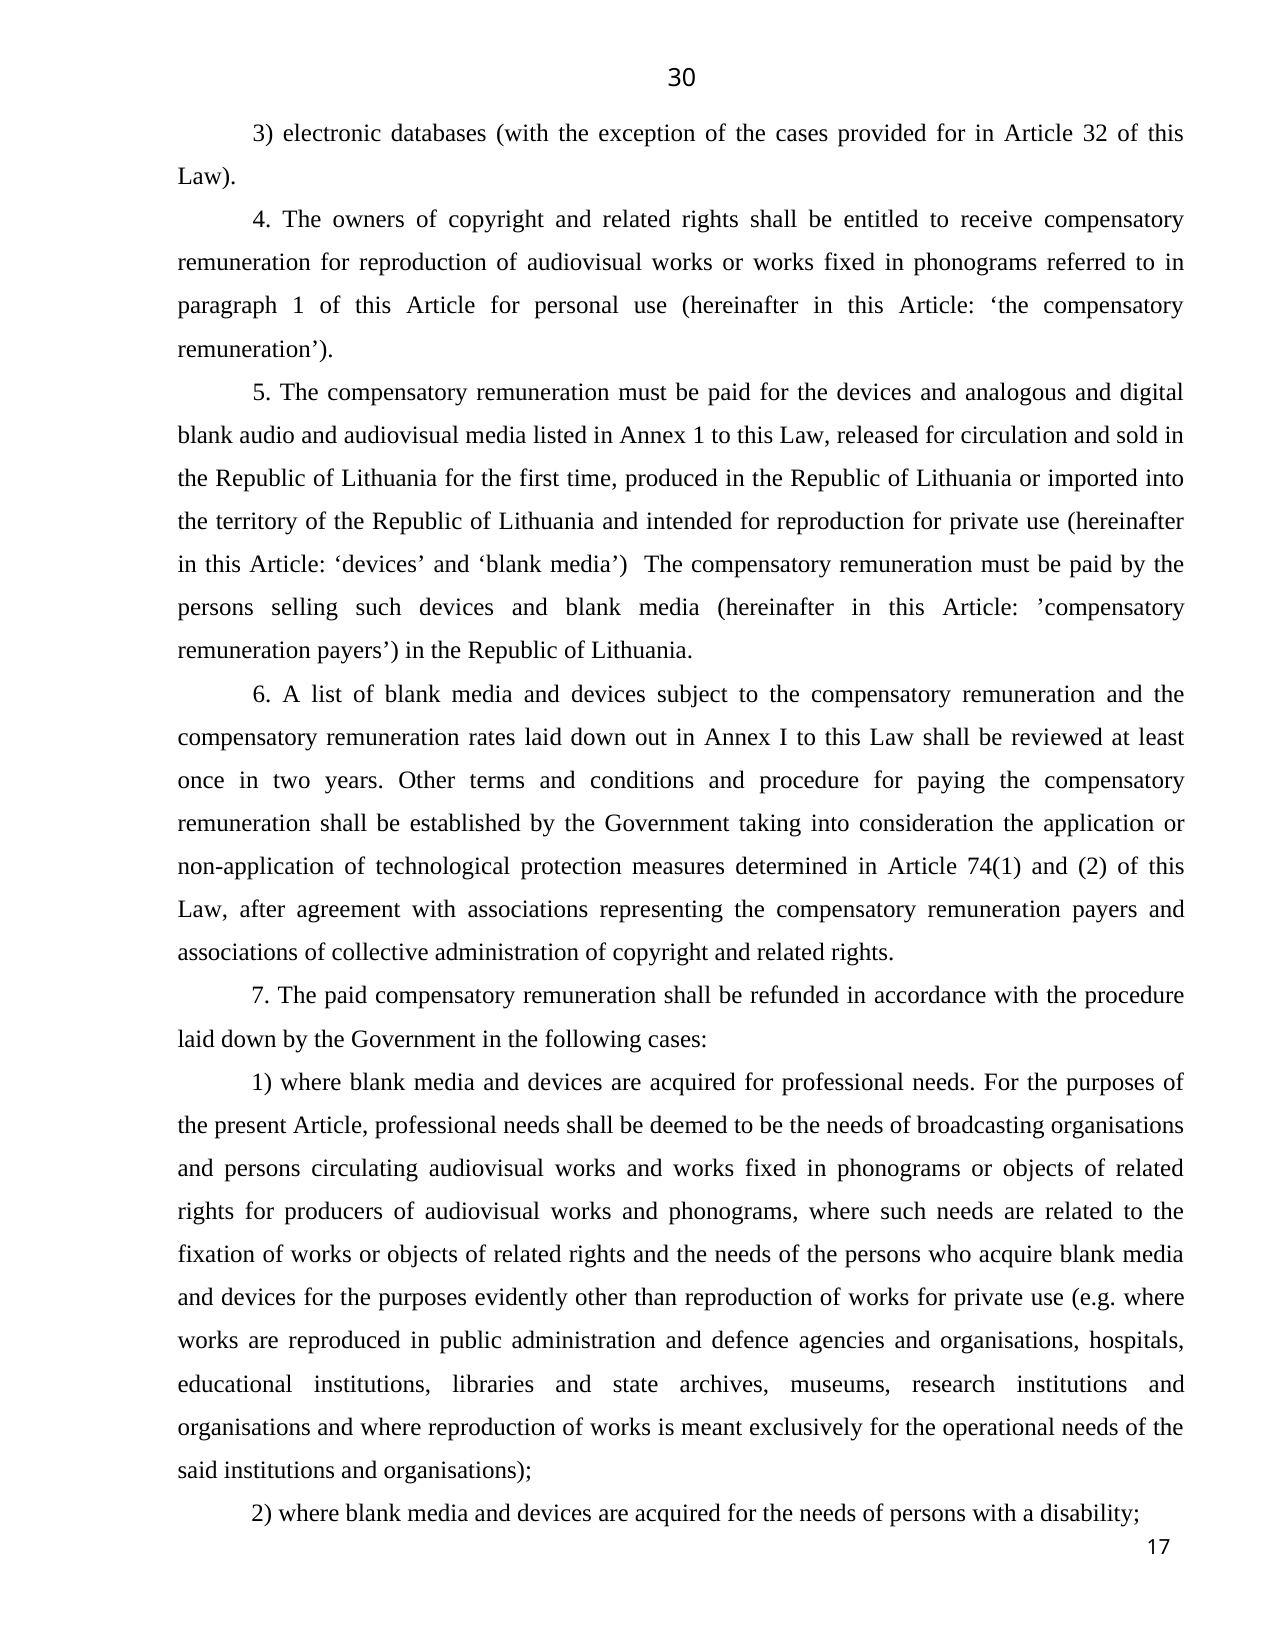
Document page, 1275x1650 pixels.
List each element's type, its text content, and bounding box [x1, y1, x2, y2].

text 6. A list of blank media and devices subject to the compensatory remuneration and the compensatory remuneration rates laid down out in Annex I to this Law shall be reviewed at least once in two years. Other terms and conditions and procedure for paying the compensatory remuneration shall be established by the Government taking into consideration the application or non-application of technological protection measures determined in Article 74(1) and (2) of this Law, after agreement with associations representing the compensatory remuneration payers and associations of collective administration of copyright and related rights. [177, 679, 1185, 966]
text 2) where blank media and devices are acquired for the needs of persons with a disability; [177, 1498, 1185, 1527]
text 1) where blank media and devices are acquired for professional needs. For the purposes of the present Article, professional needs shall be deemed to be the needs of broadcasting organisations and persons circulating audiovisual works and works fixed in phonograms or objects of related rights for producers of audiovisual works and phonograms, where such needs are related to the fixation of works or objects of related rights and the needs of the persons who acquire blank media and devices for the purposes evidently other than reproduction of works for private use (e.g. where works are reproduced in public administration and defence agencies and organisations, hospitals, educational institutions, libraries and state archives, museums, research institutions and organisations and where reproduction of works is meant exclusively for the operational needs of the said institutions and organisations); [177, 1067, 1185, 1484]
text 3) electronic databases (with the exception of the cases provided for in Article 32 of this Law). [177, 118, 1185, 190]
text 7. The paid compensatory remuneration shall be refunded in accordance with the procedure laid down by the Government in the following cases: [177, 981, 1185, 1052]
text 5. The compensatory remuneration must be paid for the devices and analogous and digital blank audio and audiovisual media listed in Annex 1 to this Law, released for circulation and sold in the Republic of Lithuania for the first time, produced in the Republic of Lithuania or imported into the territory of the Republic of Lithuania and intended for reproduction for private use (hereinafter in this Article: ‘devices’ and ‘blank media’) The compensatory remuneration must be paid by the persons selling such devices and blank media (hereinafter in this Article: ’compensatory remuneration payers’) in the Republic of Lithuania. [177, 377, 1185, 664]
text 4. The owners of copyright and related rights shall be entitled to receive compensatory remuneration for reproduction of audiovisual works or works fixed in phonograms referred to in paragraph 1 of this Article for personal use (hereinafter in this Article: ‘the compensatory remuneration’). [177, 204, 1185, 362]
